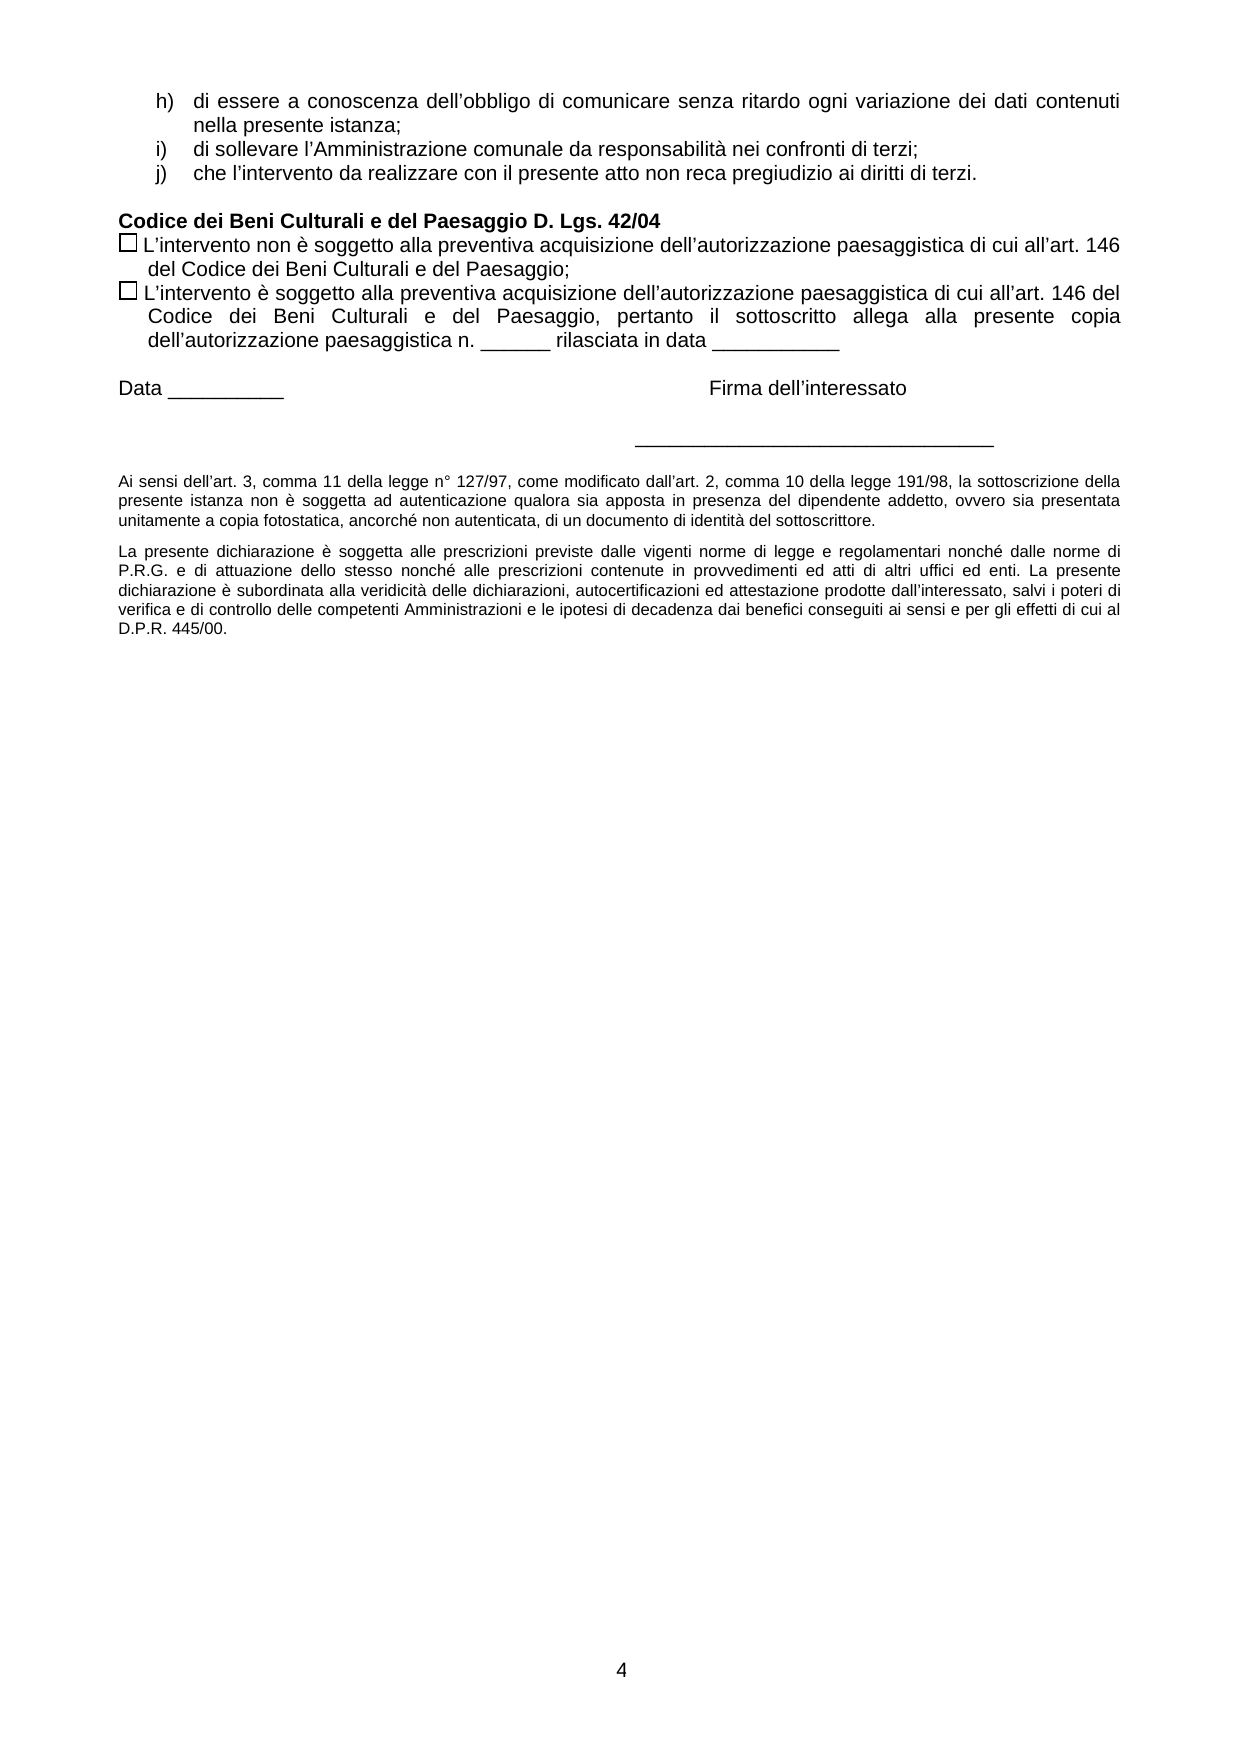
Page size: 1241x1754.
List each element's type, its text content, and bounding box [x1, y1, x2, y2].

text Codice dei Beni Culturali e del Paesaggio D. Lgs. 42/04 [118, 208, 1122, 232]
list che l’intervento da realizzare con il presente atto non reca pregiudizio ai diritti di terzi. [156, 161, 1122, 184]
text Data __________ Firma dell’interessato [118, 376, 1122, 400]
list di sollevare l’Amministrazione comunale da responsabilità nei confronti di terzi; [156, 137, 1122, 161]
text L’intervento è soggetto alla preventiva acquisizione dell’autorizzazione paesaggistica di cui all’art. 146 del Codice dei Beni Culturali e del Paesaggio, pertanto il sottoscritto allega alla presente copia dell’autorizzazione paesaggistica n. ______ rilasciata in data ___________ [118, 280, 1122, 352]
list di essere a conoscenza dell’obbligo di comunicare senza ritardo ogni variazione dei dati contenuti nella presente istanza; [156, 89, 1122, 137]
text Ai sensi dell’art. 3, comma 11 della legge n° 127/97, come modificato dall’art. 2, comma 10 della legge 191/98, la sottoscrizione della presente istanza non è soggetta ad autenticazione qualora sia apposta in presenza del dipendente addetto, ovvero sia presentata unitamente a copia fotostatica, ancorché non autenticata, di un documento di identità del sottoscrittore. [118, 472, 1122, 529]
text L’intervento non è soggetto alla preventiva acquisizione dell’autorizzazione paesaggistica di cui all’art. 146 del Codice dei Beni Culturali e del Paesaggio; [118, 232, 1122, 280]
text La presente dichiarazione è soggetta alle prescrizioni previste dalle vigenti norme di legge e regolamentari nonché dalle norme di P.R.G. e di attuazione dello stesso nonché alle prescrizioni contenute in provvedimenti ed atti di altri uffici ed enti. La presente dichiarazione è subordinata alla veridicità delle dichiarazioni, autocertificazioni ed attestazione prodotte dall’interessato, salvi i poteri di verifica e di controllo delle competenti Amministrazioni e le ipotesi di decadenza dai benefici conseguiti ai sensi e per gli effetti di cui al D.P.R. 445/00. [118, 542, 1122, 638]
text _______________________________ [118, 424, 1122, 448]
